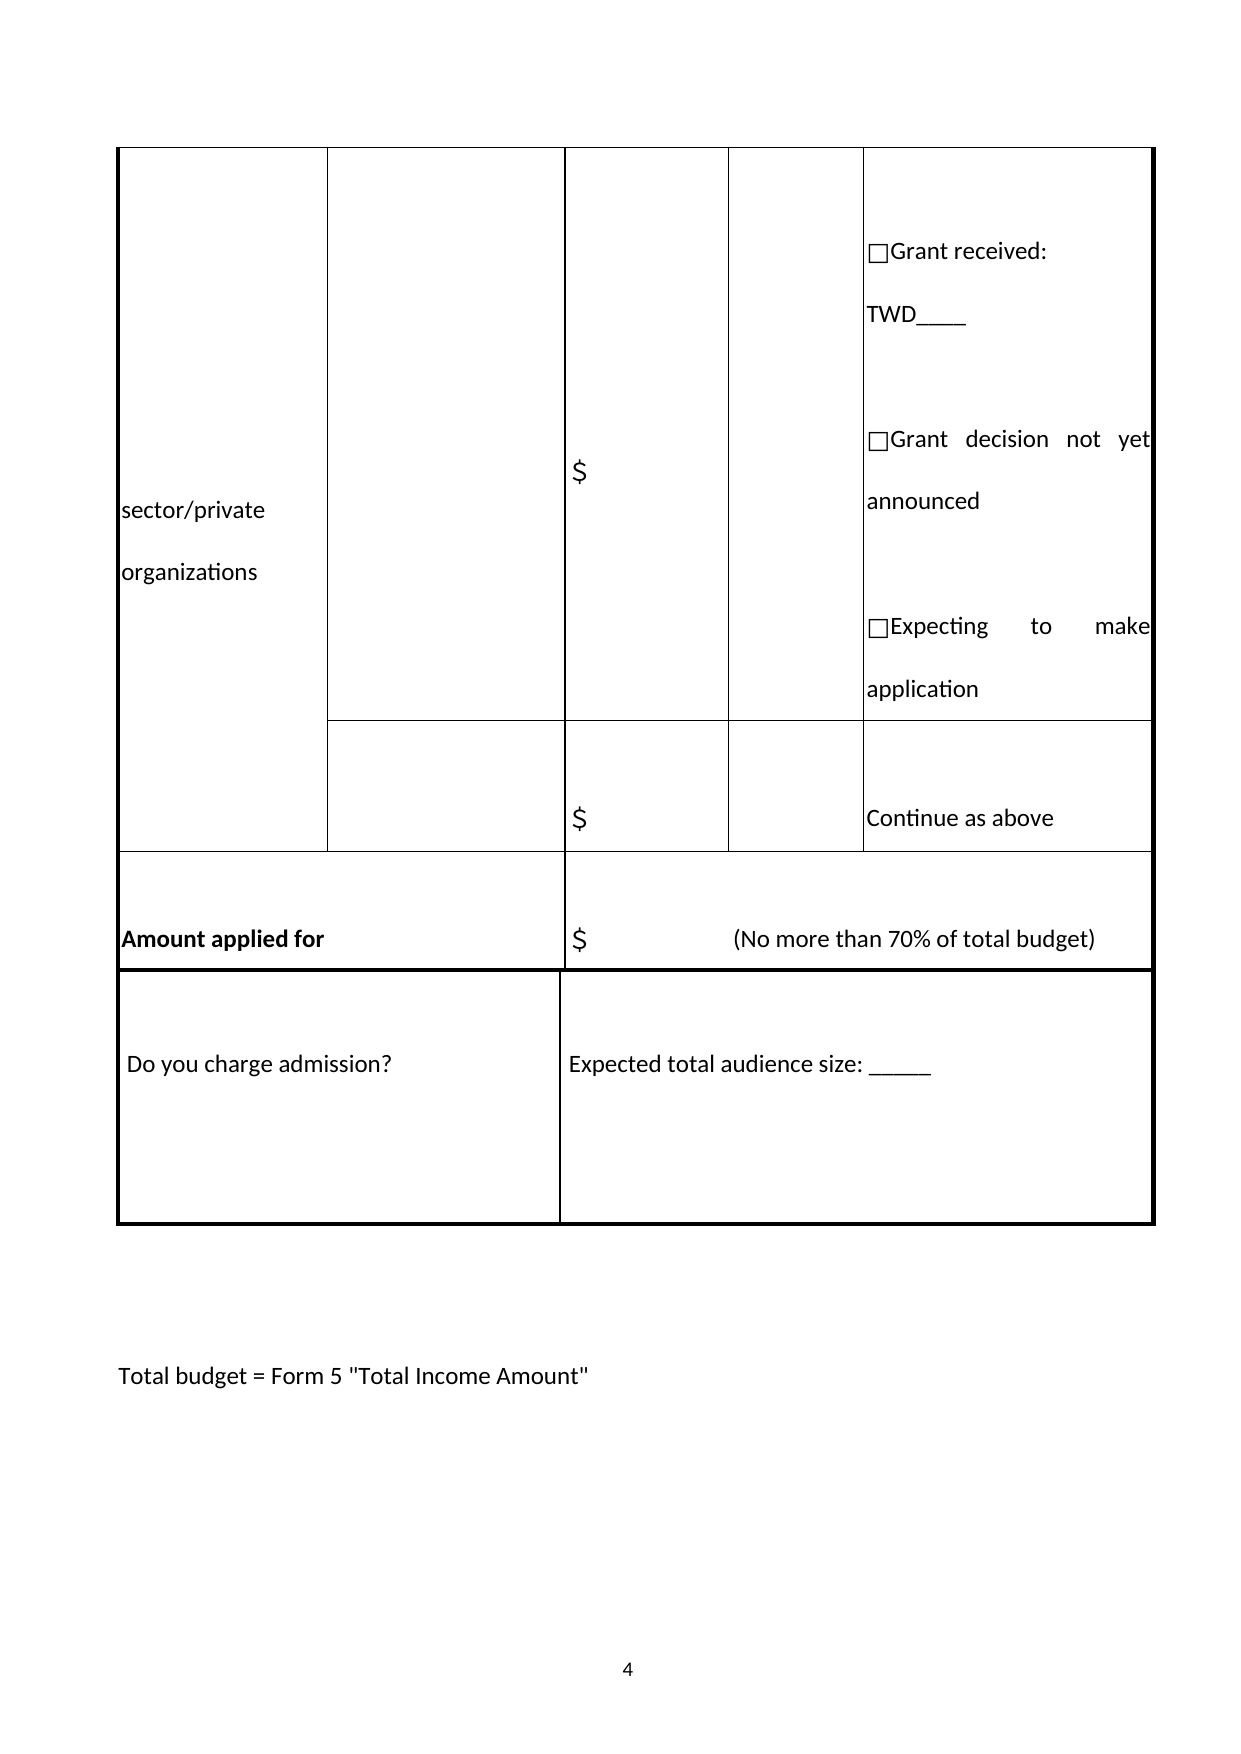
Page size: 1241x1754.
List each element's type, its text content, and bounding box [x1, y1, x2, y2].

table_cell sector/private organizations [120, 148, 327, 851]
table_cell ＄ (No more than 70% of total budget) [566, 852, 1151, 967]
table_cell [328, 721, 564, 851]
table_cell Continue as above [864, 721, 1151, 851]
table_cell Do you charge admission? [120, 972, 559, 1222]
table_cell [328, 148, 564, 719]
table_cell [729, 721, 863, 851]
text Total budget = Form 5 "Total Income Amount" [118, 1269, 1137, 1397]
table_cell Amount applied for [120, 852, 564, 967]
table_cell [729, 148, 863, 719]
table_cell Expected total audience size: _____ [561, 972, 1151, 1222]
table_cell ＄ [566, 148, 728, 719]
table_cell ＄ [566, 721, 728, 851]
table_cell □Grant received: TWD____ □Grant decision not yet announced □Expecting to make application [864, 148, 1151, 719]
